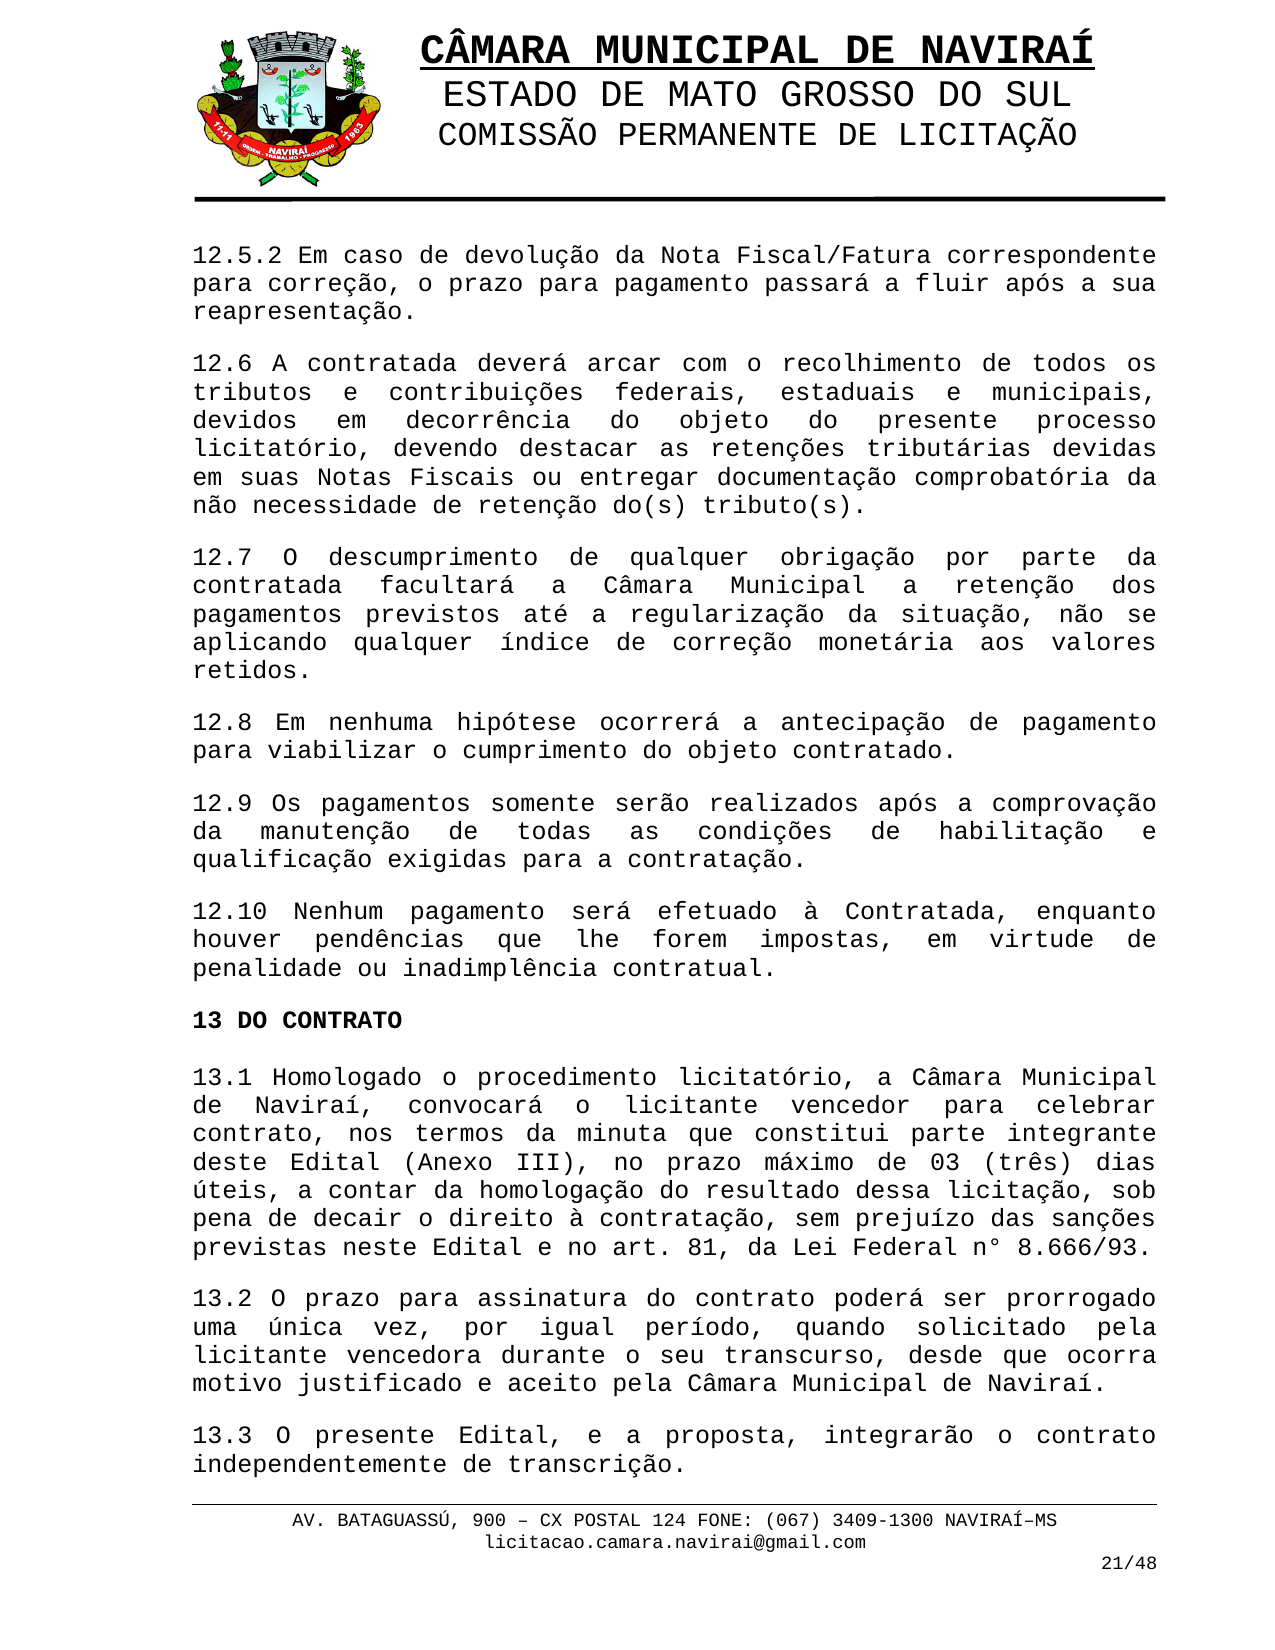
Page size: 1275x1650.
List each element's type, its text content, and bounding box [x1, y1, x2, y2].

text 13.1 Homologado o procedimento licitatório, a Câmara Municipal de Naviraí, convocará o licitante vencedor para celebrar contrato, nos termos da minuta que constitui parte integrante deste Edital (Anexo III), no prazo máximo de 03 (três) dias úteis, a contar da homologação do resultado dessa licitação, sob pena de decair o direito à contratação, sem prejuízo das sanções previstas neste Edital e no art. 81, da Lei Federal n° 8.666/93. [192, 1064, 1157, 1262]
text 12.5.2 Em caso de devolução da Nota Fiscal/Fatura correspondente para correção, o prazo para pagamento passará a fluir após a sua reapresentação. [192, 242, 1157, 327]
text 12.7 O descumprimento de qualquer obrigação por parte da contratada facultará a Câmara Municipal a retenção dos pagamentos previstos até a regularização da situação, não se aplicando qualquer índice de correção monetária aos valores retidos. [192, 544, 1157, 686]
text 12.10 Nenhum pagamento será efetuado à Contratada, enquanto houver pendências que lhe forem impostas, em virtude de penalidade ou inadimplência contratual. [192, 899, 1157, 984]
text 13.2 O prazo para assinatura do contrato poderá ser prorrogado uma única vez, por igual período, quando solicitado pela licitante vencedora durante o seu transcurso, desde que ocorra motivo justificado e aceito pela Câmara Municipal de Naviraí. [192, 1286, 1157, 1399]
text 12.9 Os pagamentos somente serão realizados após a comprovação da manutenção de todas as condições de habilitação e qualificação exigidas para a contratação. [192, 790, 1157, 875]
text 12.6 A contratada deverá arcar com o recolhimento de todos os tributos e contribuições federais, estaduais e municipais, devidos em decorrência do objeto do presente processo licitatório, devendo destacar as retenções tributárias devidas em suas Notas Fiscais ou entregar documentação comprobatória da não necessidade de retenção do(s) tributo(s). [192, 351, 1157, 521]
text 13 DO CONTRATO [192, 1007, 1157, 1036]
text 12.8 Em nenhuma hipótese ocorrerá a antecipação de pagamento para viabilizar o cumprimento do objeto contratado. [192, 710, 1157, 766]
text 13.3 O presente Edital, e a proposta, integrarão o contrato independentemente de transcrição. [192, 1423, 1157, 1480]
